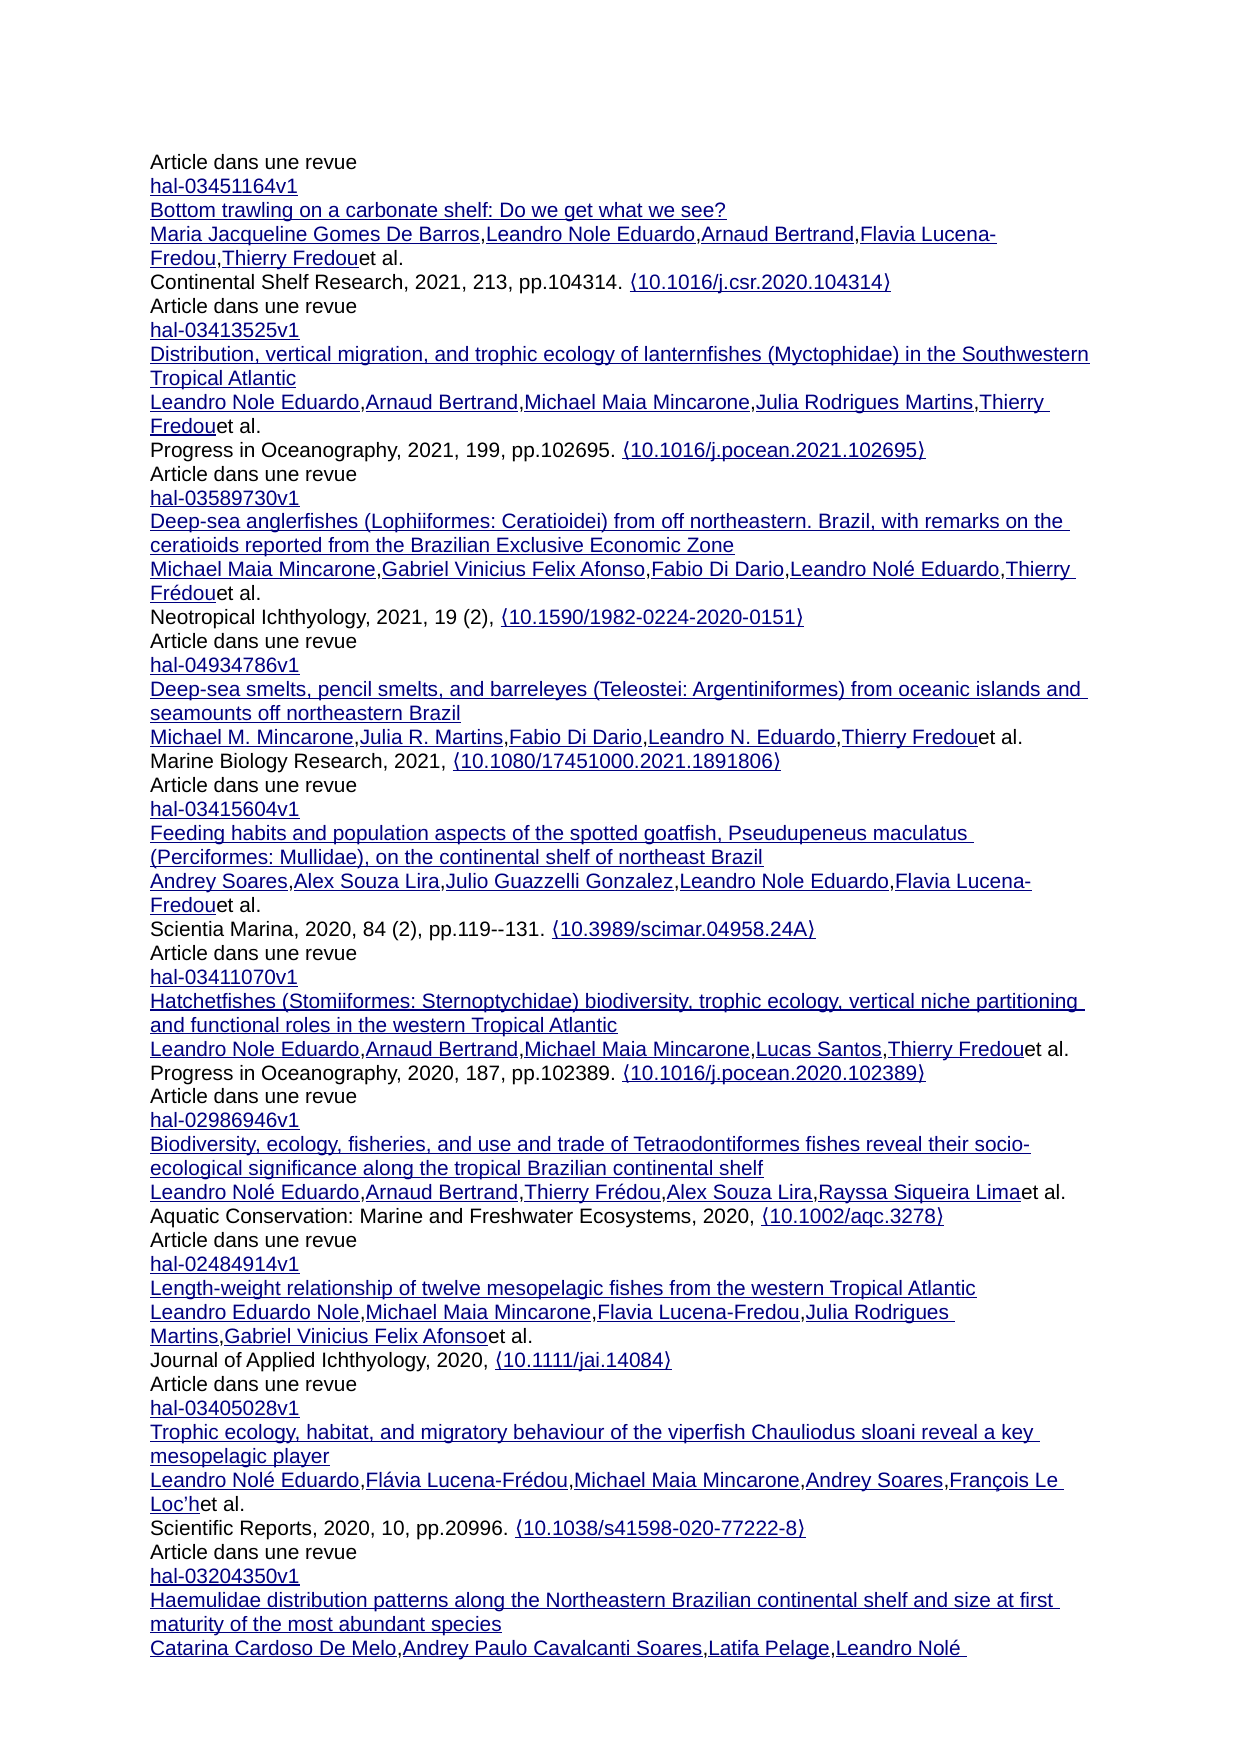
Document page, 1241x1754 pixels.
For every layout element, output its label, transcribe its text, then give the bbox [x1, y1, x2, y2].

table_cell Feeding habits and population aspects of the spotted goatfish, Pseudupeneus maculatus (Perciformes: Mullidae), on the continental shelf of northeast Brazil Andrey Soares,Alex Souza Lira,Julio Guazzelli Gonzalez,Leandro Nole Eduardo,Flavia Lucena-Fredouet al. Scientia Marina, 2020, 84 (2), pp.119--131. ⟨10.3989/scimar.04958.24A⟩ Article dans une revue hal-03411070v1 [150, 821, 1090, 988]
table_cell Trophic ecology, habitat, and migratory behaviour of the viperfish Chauliodus sloani reveal a key mesopelagic player Leandro Nolé Eduardo,Flávia Lucena-Frédou,Michael Maia Mincarone,Andrey Soares,François Le Loc’het al. Scientific Reports, 2020, 10, pp.20996. ⟨10.1038/s41598-020-77222-8⟩ Article dans une revue hal-03204350v1 [150, 1420, 1090, 1587]
table_cell Article dans une revue hal-03451164v1 [150, 150, 1090, 198]
table_cell Deep-sea smelts, pencil smelts, and barreleyes (Teleostei: Argentiniformes) from oceanic islands and seamounts off northeastern Brazil Michael M. Mincarone,Julia R. Martins,Fabio Di Dario,Leandro N. Eduardo,Thierry Fredouet al. Marine Biology Research, 2021, ⟨10.1080/17451000.2021.1891806⟩ Article dans une revue hal-03415604v1 [150, 677, 1090, 821]
table_cell Biodiversity, ecology, fisheries, and use and trade of Tetraodontiformes fishes reveal their socio‐ecological significance along the tropical Brazilian continental shelf Leandro Nolé Eduardo,Arnaud Bertrand,Thierry Frédou,Alex Souza Lira,Rayssa Siqueira Limaet al. Aquatic Conservation: Marine and Freshwater Ecosystems, 2020, ⟨10.1002/aqc.3278⟩ Article dans une revue hal-02484914v1 [150, 1132, 1090, 1276]
table_cell Haemulidae distribution patterns along the Northeastern Brazilian continental shelf and size at first maturity of the most abundant species Catarina Cardoso De Melo,Andrey Paulo Cavalcanti Soares,Latifa Pelage,Leandro Nolé [150, 1588, 1090, 1659]
table_cell Bottom trawling on a carbonate shelf: Do we get what we see? Maria Jacqueline Gomes De Barros,Leandro Nole Eduardo,Arnaud Bertrand,Flavia Lucena-Fredou,Thierry Fredouet al. Continental Shelf Research, 2021, 213, pp.104314. ⟨10.1016/j.csr.2020.104314⟩ Article dans une revue hal-03413525v1 [150, 198, 1090, 342]
table_cell Deep-sea anglerfishes (Lophiiformes: Ceratioidei) from off northeastern. Brazil, with remarks on the ceratioids reported from the Brazilian Exclusive Economic Zone Michael Maia Mincarone,Gabriel Vinicius Felix Afonso,Fabio Di Dario,Leandro Nolé Eduardo,Thierry Frédouet al. Neotropical Ichthyology, 2021, 19 (2), ⟨10.1590/1982-0224-2020-0151⟩ Article dans une revue hal-04934786v1 [150, 509, 1090, 677]
table_cell Length-weight relationship of twelve mesopelagic fishes from the western Tropical Atlantic Leandro Eduardo Nole,Michael Maia Mincarone,Flavia Lucena-Fredou,Julia Rodrigues Martins,Gabriel Vinicius Felix Afonsoet al. Journal of Applied Ichthyology, 2020, ⟨10.1111/jai.14084⟩ Article dans une revue hal-03405028v1 [150, 1276, 1090, 1420]
table_cell Hatchetfishes (Stomiiformes: Sternoptychidae) biodiversity, trophic ecology, vertical niche partitioning and functional roles in the western Tropical Atlantic Leandro Nole Eduardo,Arnaud Bertrand,Michael Maia Mincarone,Lucas Santos,Thierry Fredouet al. Progress in Oceanography, 2020, 187, pp.102389. ⟨10.1016/j.pocean.2020.102389⟩ Article dans une revue hal-02986946v1 [150, 989, 1090, 1132]
table_cell Tropical Atlantic Leandro Nole Eduardo,Arnaud Bertrand,Michael Maia Mincarone,Julia Rodrigues Martins,Thierry Fredouet al. Progress in Oceanography, 2021, 199, pp.102695. ⟨10.1016/j.pocean.2021.102695⟩ Article dans une revue hal-03589730v1 [150, 364, 1090, 509]
table_cell Distribution, vertical migration, and trophic ecology of lanternfishes (Myctophidae) in the Southwestern [150, 342, 1090, 363]
